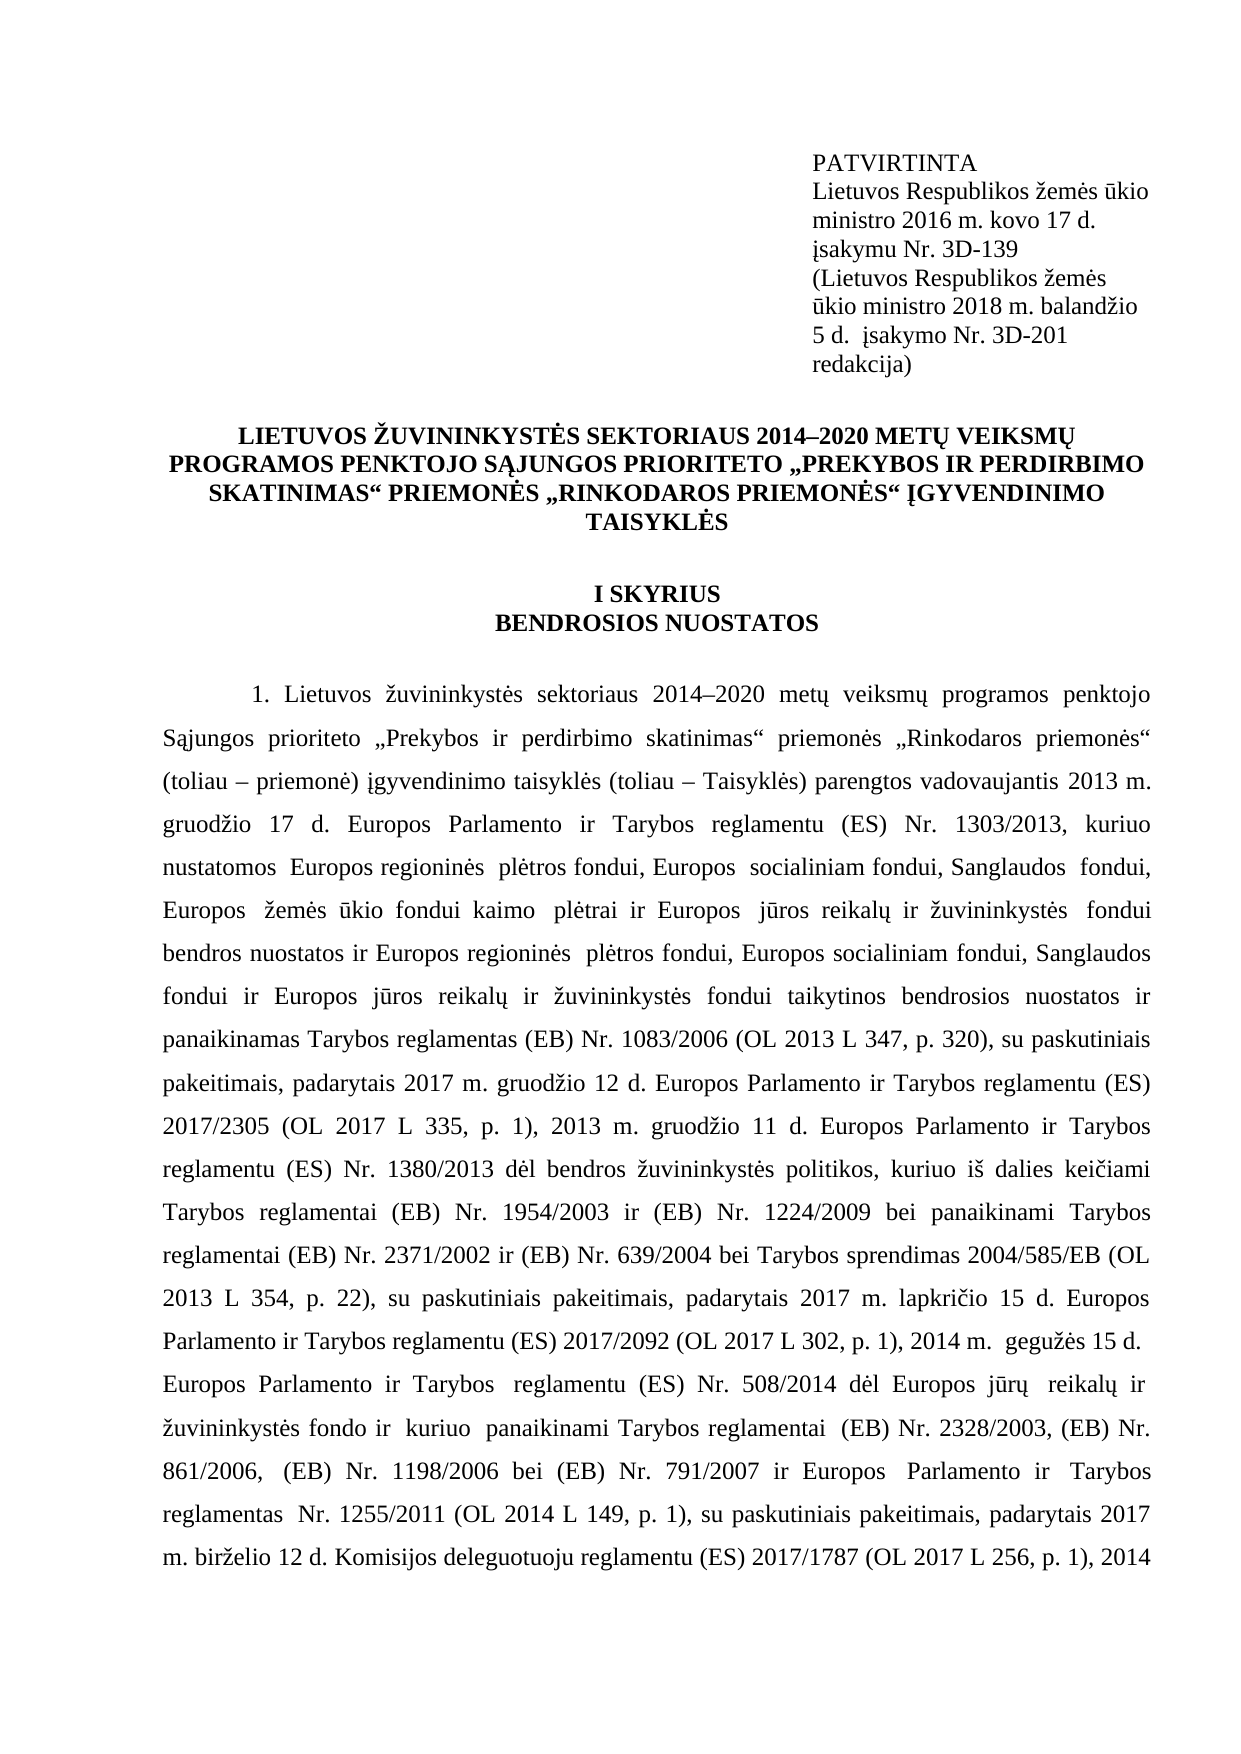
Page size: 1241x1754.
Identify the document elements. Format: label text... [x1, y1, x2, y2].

text 1. Lietuvos žuvininkystės sektoriaus 2014–2020 metų veiksmų programos penktojo Sąjungos prioriteto „Prekybos ir perdirbimo skatinimas“ priemonės „Rinkodaros priemonės“ (toliau – priemonė) įgyvendinimo taisyklės (toliau – Taisyklės) parengtos vadovaujantis 2013 m. gruodžio 17 d. Europos Parlamento ir Tarybos reglamentu (ES) Nr. 1303/2013, kuriuo nustatomos Europos regioninės plėtros fondui, Europos socialiniam fondui, Sanglaudos fondui, Europos žemės ūkio fondui kaimo plėtrai ir Europos jūros reikalų ir žuvininkystės fondui bendros nuostatos ir Europos regioninės plėtros fondui, Europos socialiniam fondui, Sanglaudos fondui ir Europos jūros reikalų ir žuvininkystės fondui taikytinos bendrosios nuostatos ir panaikinamas Tarybos reglamentas (EB) Nr. 1083/2006 (OL 2013 L 347, p. 320), su paskutiniais pakeitimais, padarytais 2017 m. gruodžio 12 d. Europos Parlamento ir Tarybos reglamentu (ES) 2017/2305 (OL 2017 L 335, p. 1), 2013 m. gruodžio 11 d. Europos Parlamento ir Tarybos reglamentu (ES) Nr. 1380/2013 dėl bendros žuvininkystės politikos, kuriuo iš dalies keičiami Tarybos reglamentai (EB) Nr. 1954/2003 ir (EB) Nr. 1224/2009 bei panaikinami Tarybos reglamentai (EB) Nr. 2371/2002 ir (EB) Nr. 639/2004 bei Tarybos sprendimas 2004/585/EB (OL 2013 L 354, p. 22), su paskutiniais pakeitimais, padarytais 2017 m. lapkričio 15 d. Europos Parlamento ir Tarybos reglamentu (ES) 2017/2092 (OL 2017 L 302, p. 1), 2014 m. gegužės 15 d. Europos Parlamento ir Tarybos reglamentu (ES) Nr. 508/2014 dėl Europos jūrų reikalų ir žuvininkystės fondo ir kuriuo panaikinami Tarybos reglamentai (EB) Nr. 2328/2003, (EB) Nr. 861/2006, (EB) Nr. 1198/2006 bei (EB) Nr. 791/2007 ir Europos Parlamento ir Tarybos reglamentas Nr. 1255/2011 (OL 2014 L 149, p. 1), su paskutiniais pakeitimais, padarytais 2017 m. birželio 12 d. Komisijos deleguotuoju reglamentu (ES) 2017/1787 (OL 2017 L 256, p. 1), 2014 [162, 679, 1152, 1571]
text Lietuvos Respublikos žemės ūkio ministro 2016 m. kovo 17 d. [812, 176, 1152, 234]
text įsakymu Nr. 3D-139 [812, 234, 1152, 263]
text (Lietuvos Respublikos žemės ūkio ministro 2018 m. balandžio 5 d. įsakymo Nr. 3D-201 redakcija) [812, 263, 1152, 378]
text LIETUVOS ŽUVININKYSTĖS SEKTORIAUS 2014–2020 METŲ VEIKSMŲ PROGRAMOS PENKTOJO SĄJUNGOS PRIORITETO „Prekybos ir perdirbimo skatinimas“ priemonėS „Rinkodaros priemonės“ įgyvendinimo taisyklĖS [162, 421, 1152, 536]
text BENDROSIOS NUOSTATOS [162, 608, 1152, 636]
text patvirtinta [812, 148, 1152, 176]
text I SKYRIUS [162, 579, 1152, 608]
